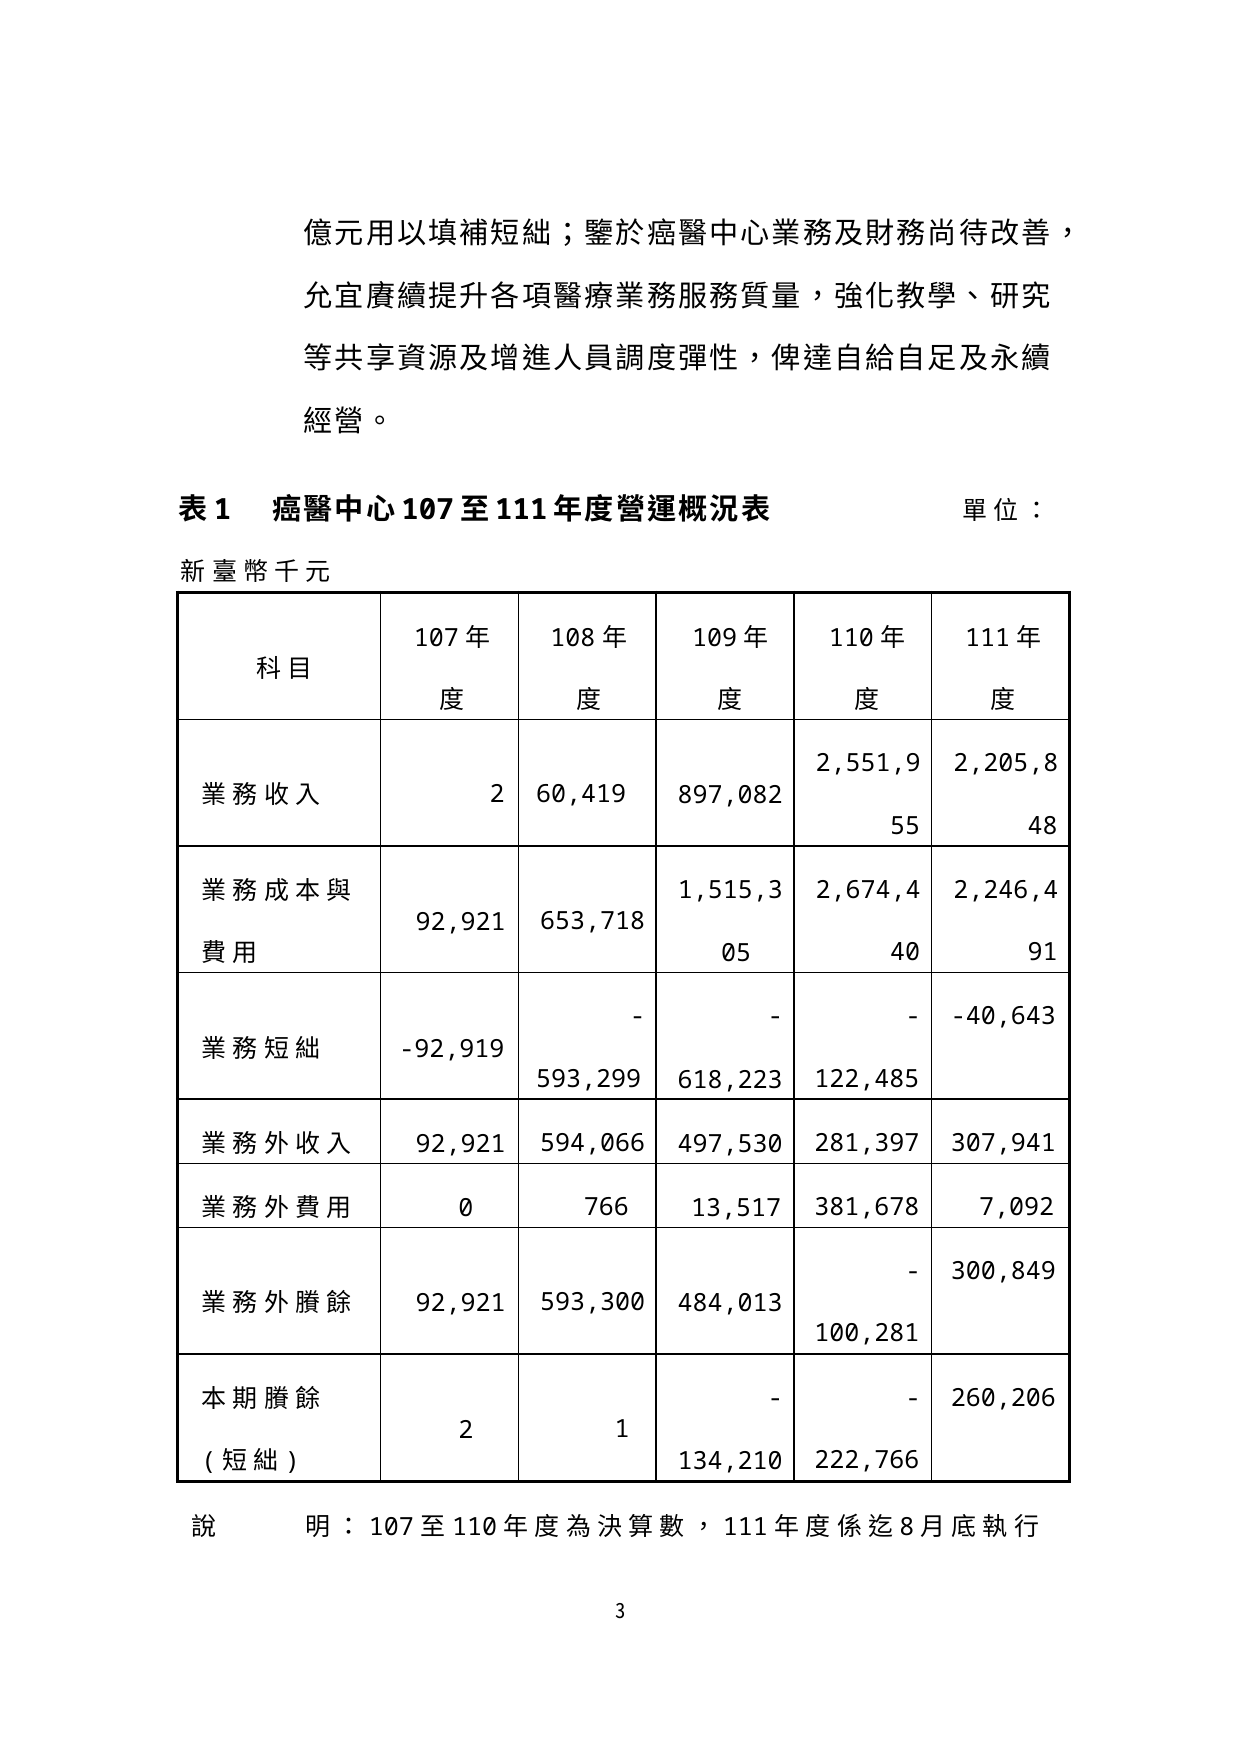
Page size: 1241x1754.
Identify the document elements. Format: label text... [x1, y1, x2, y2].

table_cell 2,246,491 [932, 847, 1068, 972]
table_cell 業務外收入 [179, 1100, 380, 1162]
table_cell 92,921 [381, 1100, 518, 1162]
table_cell -92,919 [381, 973, 518, 1098]
table_cell 2 [381, 1355, 518, 1479]
table_cell 業務成本與費用 [179, 847, 380, 972]
text 說 明：107至110年度為決算數，111年度係迄8月底執行 [179, 1483, 1063, 1545]
table_cell 497,530 [657, 1100, 793, 1162]
table_header 110年度 [795, 594, 931, 719]
table_cell -122,485 [795, 973, 931, 1098]
table_cell 60,419 [519, 720, 655, 845]
table_header 107年度 [381, 594, 518, 719]
table_cell -134,210 [657, 1355, 793, 1479]
table_cell 593,300 [519, 1228, 655, 1353]
table_cell 281,397 [795, 1100, 931, 1162]
table_cell -100,281 [795, 1228, 931, 1353]
table_cell 897,082 [657, 720, 793, 845]
table_cell 381,678 [795, 1164, 931, 1226]
table_cell 業務外費用 [179, 1164, 380, 1226]
table_cell 766 [519, 1164, 655, 1226]
text 表1 癌醫中心107至111年度營運概況表 單位：新臺幣千元 [177, 466, 1063, 591]
text 3.癌醫中心營運初期因醫療業務量未達經濟規模而發生短絀，110年6月併入台大醫院迄今已轉絀為餘，而癌醫中心業務收支規模雖逐漸擴增，惟尚有鉅額之待填補短絀，爰總院預計於110至114年度共補助5億元之維運經費，而112年度預算案獲補助0.8億元始有賸餘0.46億元用以填補短絀；鑒於癌醫中心業務及財務尚待改善，允宜賡續提升各項醫療業務服務質量，強化教學、研究等共享資源及增進人員調度彈性，俾達自給自足及永續經營。 [266, 189, 1063, 439]
table_cell 307,941 [932, 1100, 1068, 1162]
table_cell 本期賸餘(短絀) [179, 1355, 380, 1479]
table_cell 1,515,305 [657, 847, 793, 972]
table_cell 2,551,955 [795, 720, 931, 845]
table_cell -593,299 [519, 973, 655, 1098]
table_cell 1 [519, 1355, 655, 1479]
table_cell 92,921 [381, 847, 518, 972]
table_cell 300,849 [932, 1228, 1068, 1353]
table_cell 業務外賸餘 [179, 1228, 380, 1353]
table_cell 260,206 [932, 1355, 1068, 1479]
table_cell 594,066 [519, 1100, 655, 1162]
table_cell 0 [381, 1164, 518, 1226]
table_cell 2,205,848 [932, 720, 1068, 845]
table_header 109年度 [657, 594, 793, 719]
table_cell 業務收入 [179, 720, 380, 845]
table_cell -222,766 [795, 1355, 931, 1479]
table_header 111年度 [932, 594, 1068, 719]
table_cell 業務短絀 [179, 973, 380, 1098]
table_cell 92,921 [381, 1228, 518, 1353]
table_cell -40,643 [932, 973, 1068, 1098]
table_cell 2,674,440 [795, 847, 931, 972]
table_cell 7,092 [932, 1164, 1068, 1226]
table_cell 2 [381, 720, 518, 845]
table_cell 484,013 [657, 1228, 793, 1353]
table_cell -618,223 [657, 973, 793, 1098]
table_cell 13,517 [657, 1164, 793, 1226]
table_header 科目 [179, 594, 380, 719]
table_cell 653,718 [519, 847, 655, 972]
table_header 108年度 [519, 594, 655, 719]
